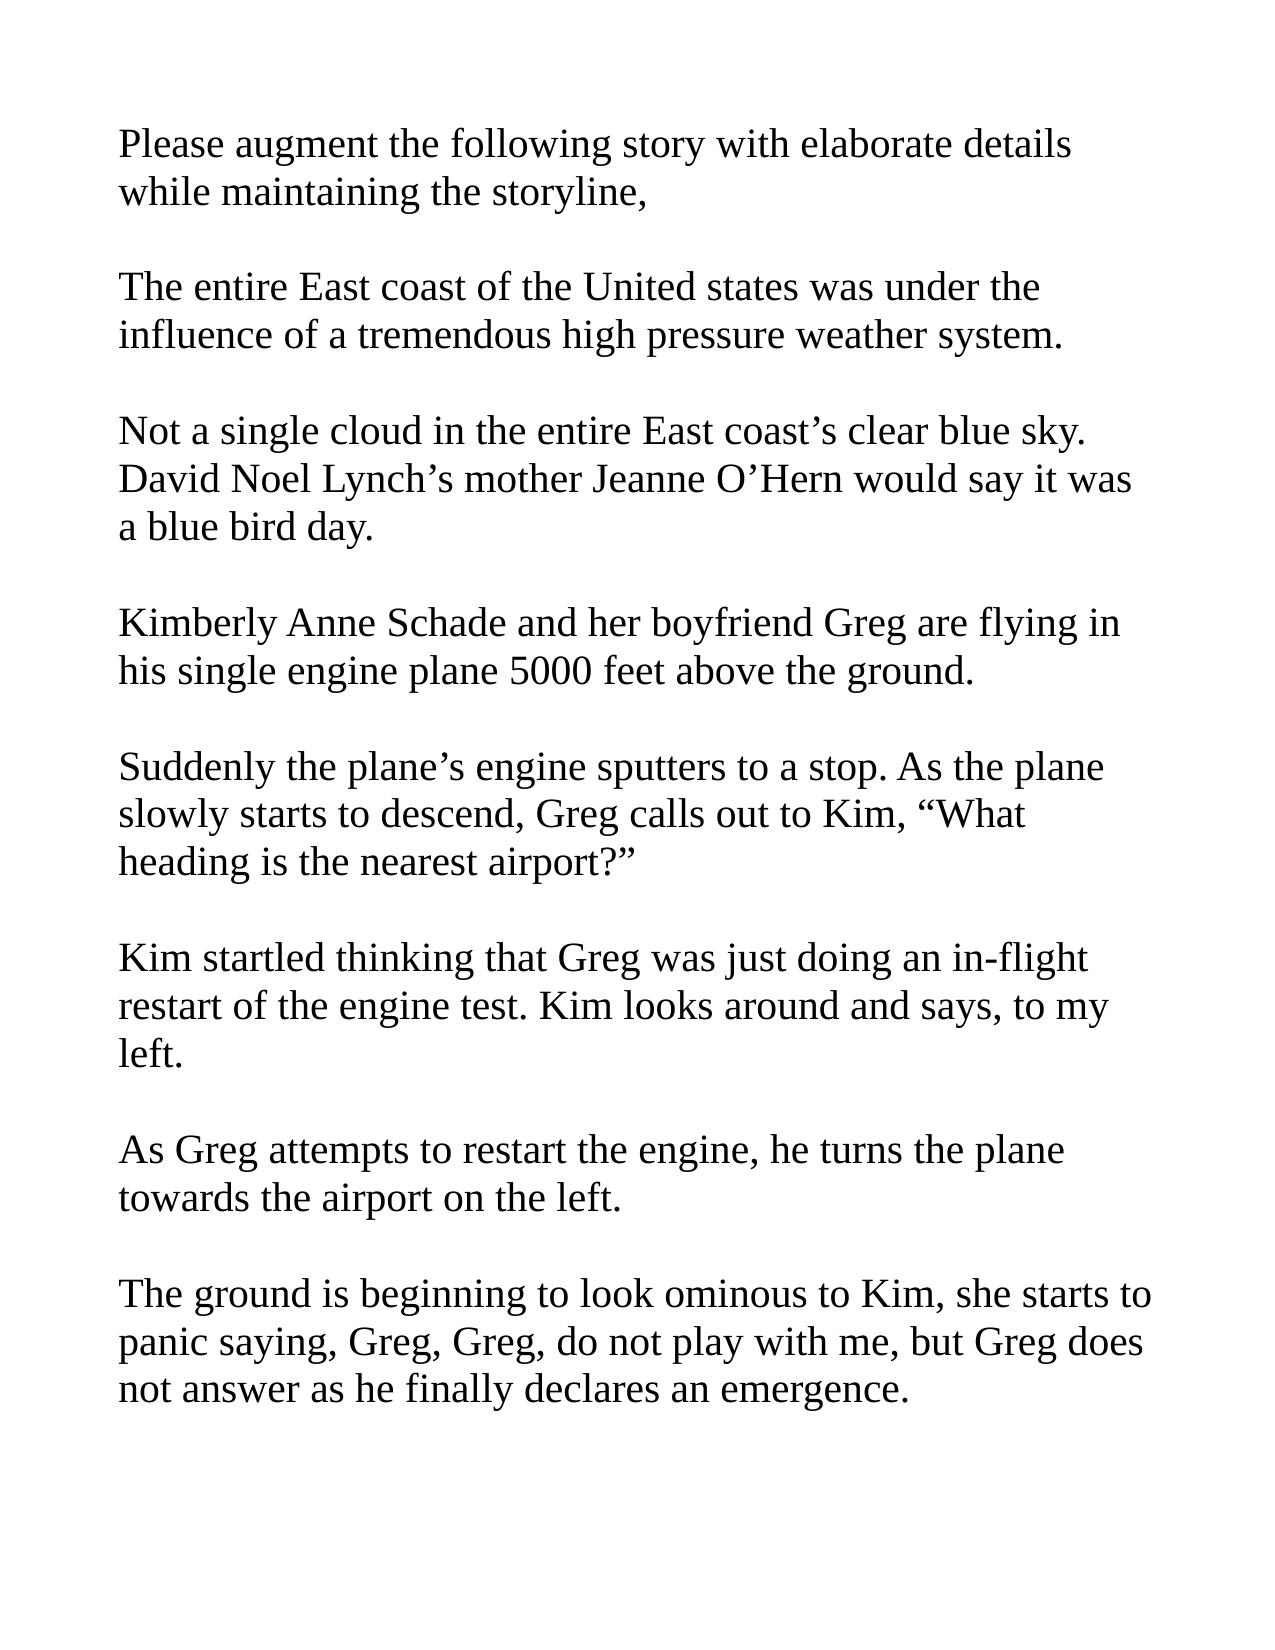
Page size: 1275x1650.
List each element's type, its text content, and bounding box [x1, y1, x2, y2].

text Suddenly the plane’s engine sputters to a stop. As the plane slowly starts to descend, Greg calls out to Kim, “What heading is the nearest airport?” [118, 741, 1157, 885]
text The entire East coast of the United states was under the influence of a tremendous high pressure weather system. Not a single cloud in the entire East coast’s clear blue sky. David Noel Lynch’s mother Jeanne O’Hern would say it was a blue bird day. [118, 262, 1157, 549]
text Kim startled thinking that Greg was just doing an in-flight restart of the engine test. Kim looks around and says, to my left. [118, 933, 1157, 1076]
text Please augment the following story with elaborate details while maintaining the storyline, [118, 118, 1157, 214]
text The ground is beginning to look ominous to Kim, she starts to panic saying, Greg, Greg, do not play with me, but Greg does not answer as he finally declares an emergence. [118, 1268, 1157, 1412]
text As Greg attempts to restart the engine, he turns the plane towards the airport on the left. [118, 1124, 1157, 1220]
text Kimberly Anne Schade and her boyfriend Greg are flying in his single engine plane 5000 feet above the ground. [118, 597, 1157, 693]
